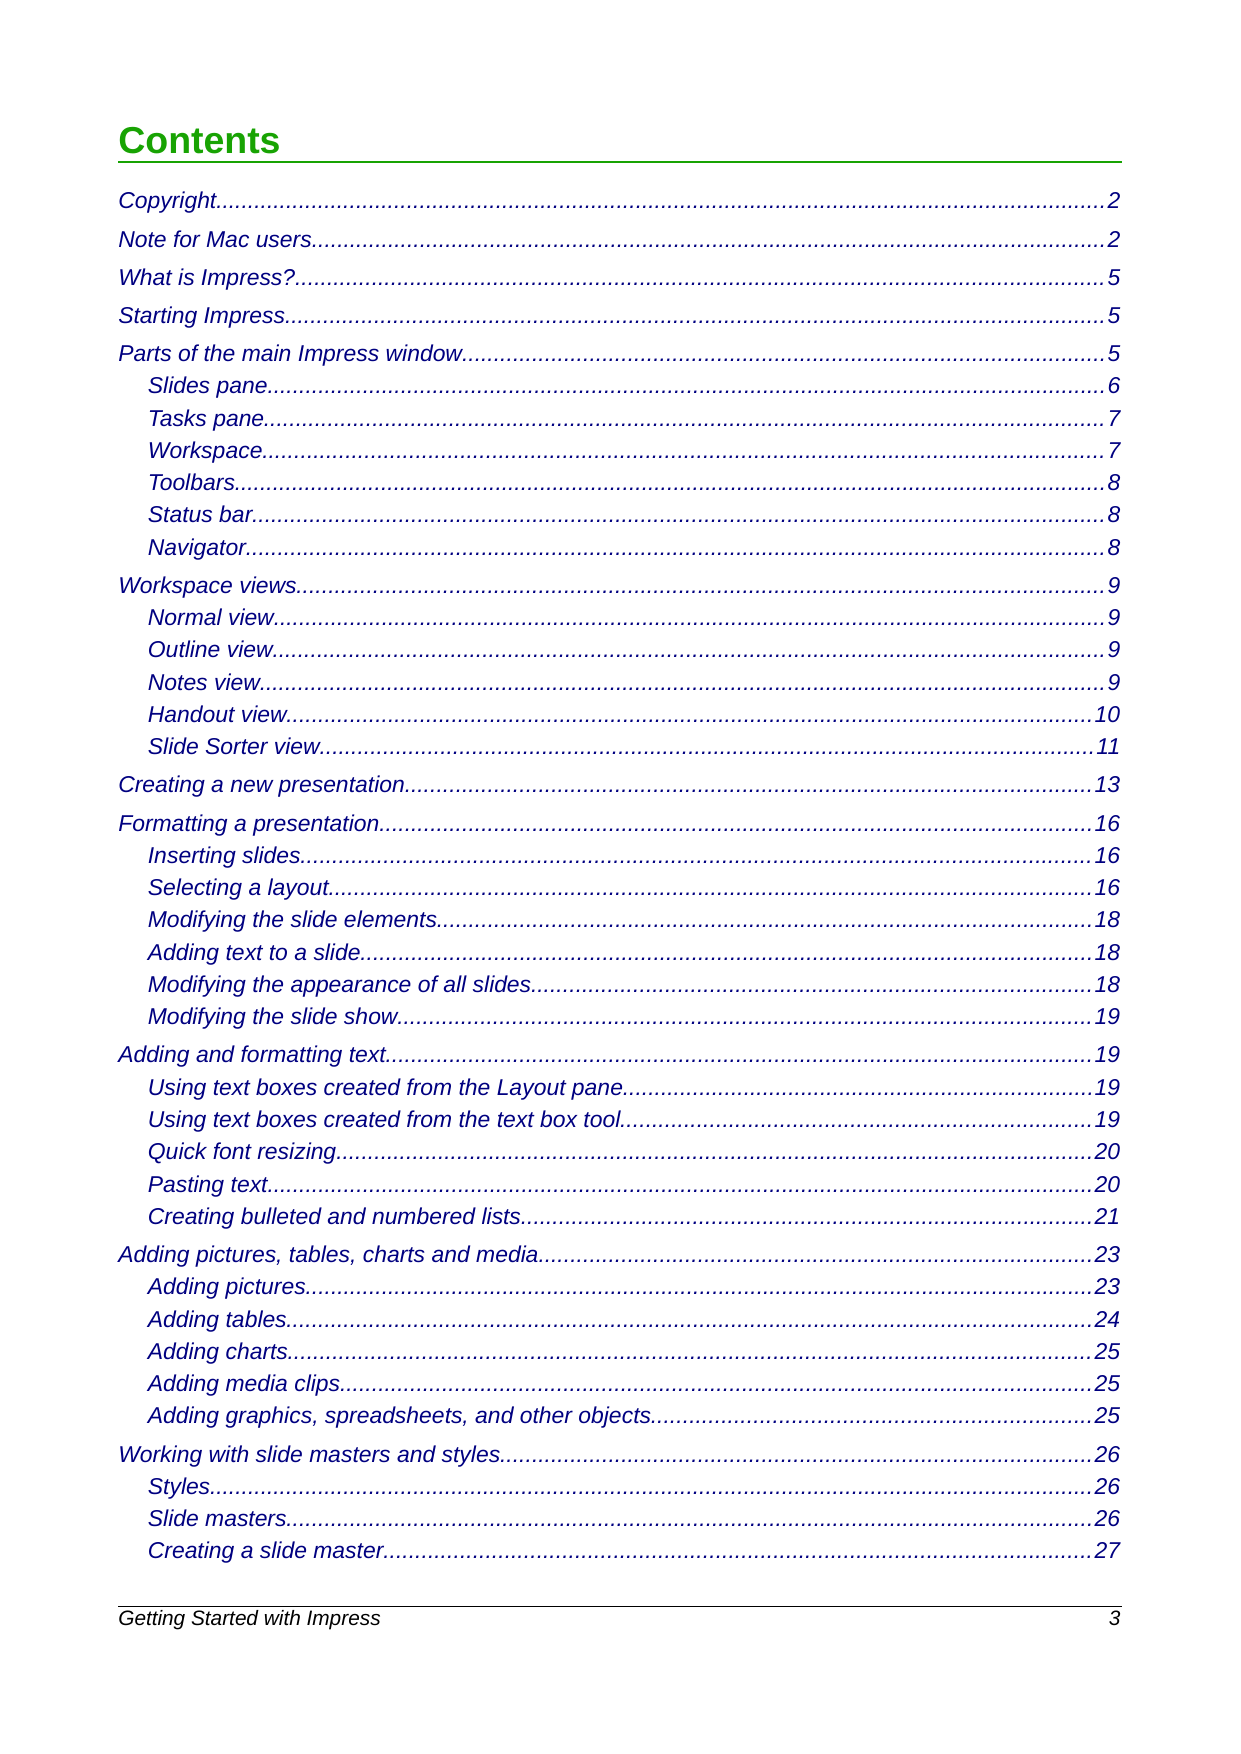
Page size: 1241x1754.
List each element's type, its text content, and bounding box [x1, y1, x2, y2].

text Starting Impress 5 [118, 302, 1122, 328]
text Adding text to a slide 18 [148, 939, 1122, 965]
text Formatting a presentation 16 [118, 809, 1122, 836]
text Parts of the main Impress window 5 [118, 340, 1122, 366]
text Adding graphics, spreadsheets, and other objects 25 [148, 1402, 1122, 1429]
text Status bar 8 [148, 501, 1122, 528]
text Toolbars 8 [148, 469, 1122, 496]
text Pasting text 20 [148, 1171, 1122, 1197]
text Adding pictures 23 [148, 1273, 1122, 1300]
text Copyright 2 [118, 187, 1122, 214]
text Adding and formatting text 19 [118, 1041, 1122, 1068]
text Creating a new presentation 13 [118, 771, 1122, 798]
text Using text boxes created from the text box tool 19 [148, 1106, 1122, 1132]
text Styles 26 [148, 1473, 1122, 1499]
text What is Impress? 5 [118, 264, 1122, 290]
text Contents [118, 118, 1122, 161]
text Inserting slides 16 [148, 842, 1122, 868]
text Notes view 9 [148, 669, 1122, 695]
text Workspace 7 [148, 437, 1122, 463]
text Tasks pane 7 [148, 404, 1122, 431]
text Slide Sorter view 11 [148, 733, 1122, 760]
text Quick font resizing 20 [148, 1138, 1122, 1165]
text Outline view 9 [148, 636, 1122, 663]
text Navigator 8 [148, 534, 1122, 560]
text Creating bulleted and numbered lists 21 [148, 1203, 1122, 1229]
text Working with slide masters and styles 26 [118, 1441, 1122, 1467]
text Using text boxes created from the Layout pane 19 [148, 1074, 1122, 1100]
text Creating a slide master 27 [148, 1537, 1122, 1564]
text Modifying the appearance of all slides 18 [148, 971, 1122, 997]
text Adding charts 25 [148, 1338, 1122, 1364]
text Slide masters 26 [148, 1505, 1122, 1532]
text Adding pictures, tables, charts and media 23 [118, 1241, 1122, 1267]
text Adding media clips 25 [148, 1370, 1122, 1397]
text Adding tables 24 [148, 1306, 1122, 1332]
text Note for Mac users 2 [118, 226, 1122, 252]
text Normal view 9 [148, 604, 1122, 631]
text Slides pane 6 [148, 372, 1122, 399]
text Workspace views 9 [118, 572, 1122, 598]
text Modifying the slide elements 18 [148, 906, 1122, 933]
text Modifying the slide show 19 [148, 1003, 1122, 1030]
text Selecting a layout 16 [148, 874, 1122, 901]
text Handout view 10 [148, 701, 1122, 727]
